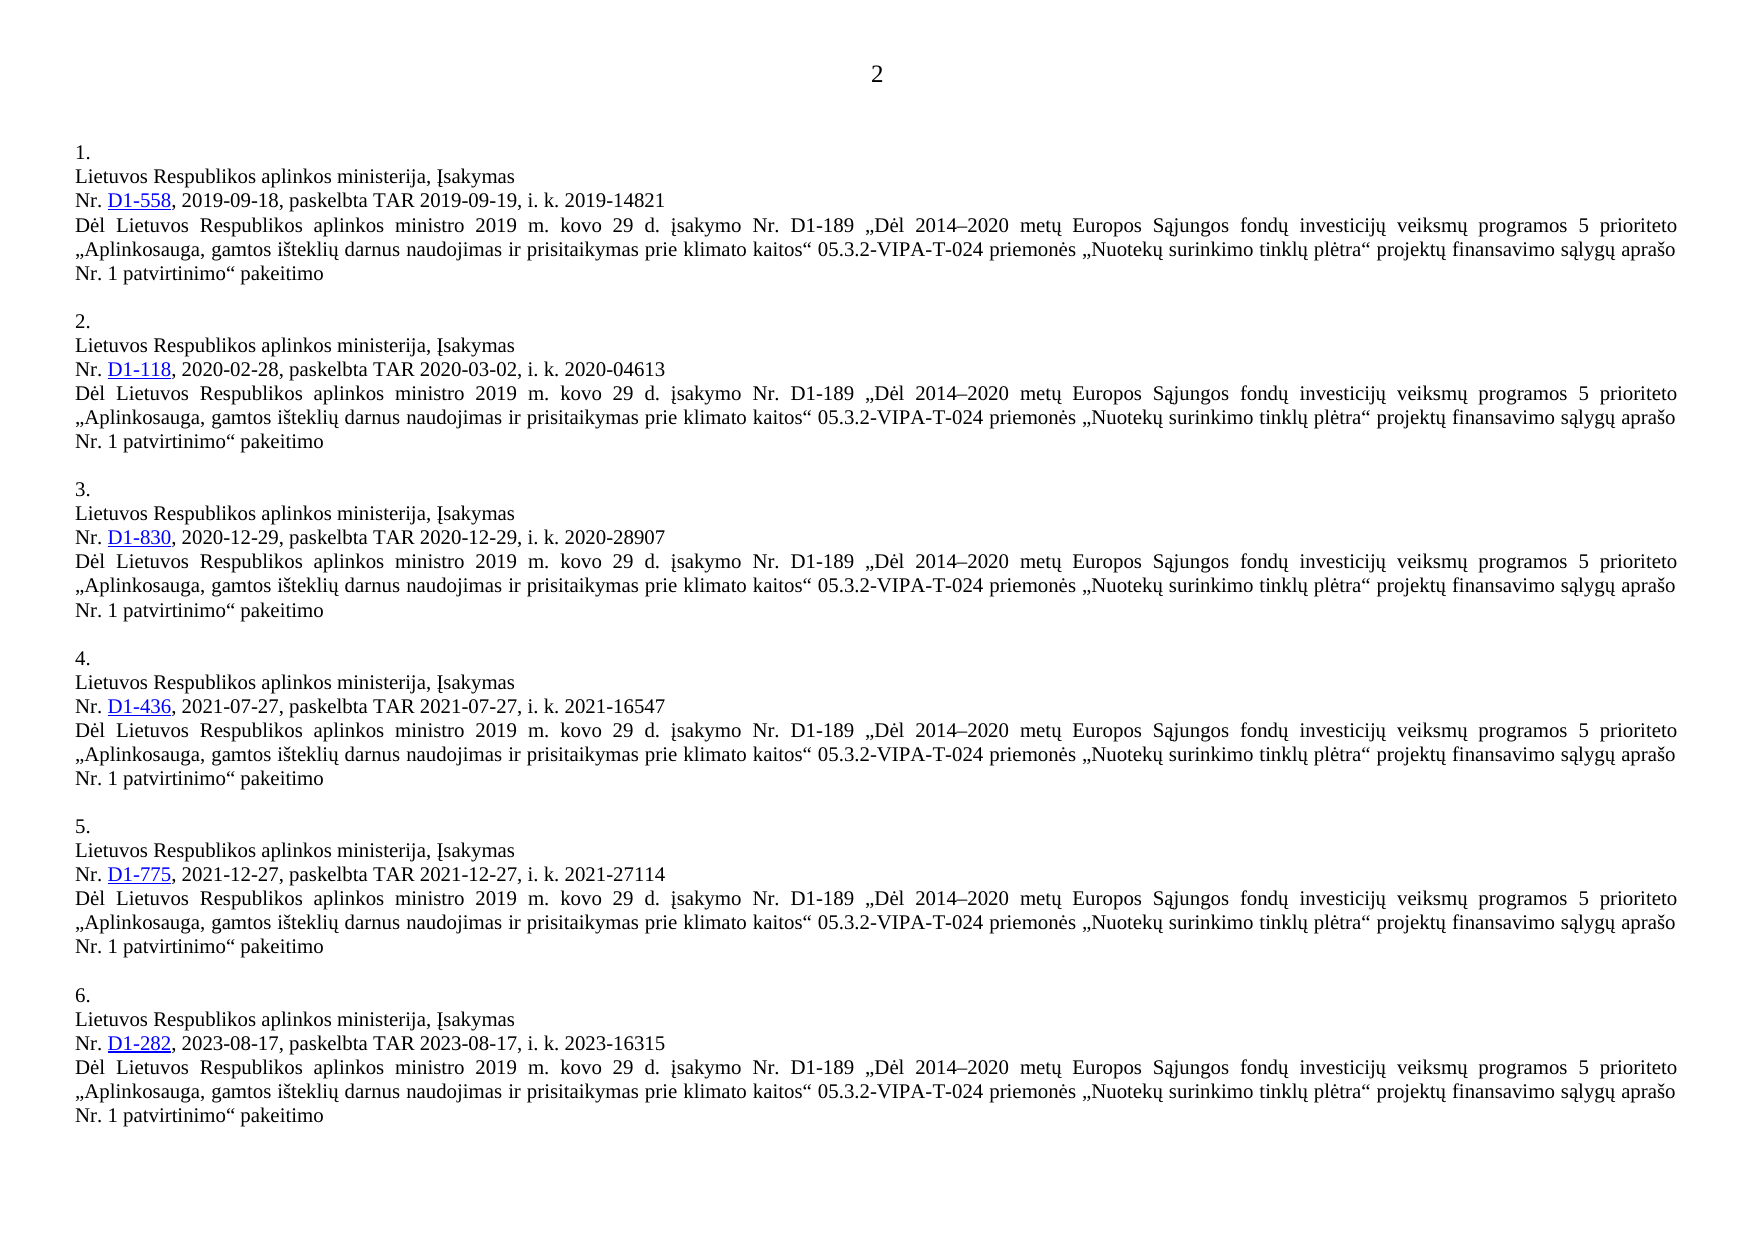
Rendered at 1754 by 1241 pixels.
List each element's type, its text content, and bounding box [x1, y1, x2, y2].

text Nr. D1-830, 2020-12-29, paskelbta TAR 2020-12-29, i. k. 2020-28907 [75, 525, 1679, 549]
text Nr. D1-282, 2023-08-17, paskelbta TAR 2023-08-17, i. k. 2023-16315 [75, 1031, 1679, 1055]
text Lietuvos Respublikos aplinkos ministerija, Įsakymas [75, 501, 1679, 525]
text Dėl Lietuvos Respublikos aplinkos ministro 2019 m. kovo 29 d. įsakymo Nr. D1-189 „Dėl 2014–2020 metų Europos Sąjungos fondų investicijų veiksmų programos 5 prioriteto „Aplinkosauga, gamtos išteklių darnus naudojimas ir prisitaikymas prie klimato kaitos“ 05.3.2-VIPA-T-024 priemonės „Nuotekų surinkimo tinklų plėtra“ projektų finansavimo sąlygų aprašo Nr. 1 patvirtinimo“ pakeitimo [75, 212, 1679, 285]
text 2. [75, 309, 1679, 333]
text 6. [75, 982, 1679, 1007]
text Lietuvos Respublikos aplinkos ministerija, Įsakymas [75, 333, 1679, 357]
text Nr. D1-558, 2019-09-18, paskelbta TAR 2019-09-19, i. k. 2019-14821 [75, 188, 1679, 212]
text Nr. D1-436, 2021-07-27, paskelbta TAR 2021-07-27, i. k. 2021-16547 [75, 694, 1679, 718]
text Lietuvos Respublikos aplinkos ministerija, Įsakymas [75, 838, 1679, 862]
text 5. [75, 814, 1679, 838]
text Lietuvos Respublikos aplinkos ministerija, Įsakymas [75, 164, 1679, 188]
text 4. [75, 646, 1679, 670]
text Nr. D1-775, 2021-12-27, paskelbta TAR 2021-12-27, i. k. 2021-27114 [75, 862, 1679, 886]
text 3. [75, 477, 1679, 501]
text Lietuvos Respublikos aplinkos ministerija, Įsakymas [75, 670, 1679, 694]
text Dėl Lietuvos Respublikos aplinkos ministro 2019 m. kovo 29 d. įsakymo Nr. D1-189 „Dėl 2014–2020 metų Europos Sąjungos fondų investicijų veiksmų programos 5 prioriteto „Aplinkosauga, gamtos išteklių darnus naudojimas ir prisitaikymas prie klimato kaitos“ 05.3.2-VIPA-T-024 priemonės „Nuotekų surinkimo tinklų plėtra“ projektų finansavimo sąlygų aprašo Nr. 1 patvirtinimo“ pakeitimo [75, 381, 1679, 453]
text Dėl Lietuvos Respublikos aplinkos ministro 2019 m. kovo 29 d. įsakymo Nr. D1-189 „Dėl 2014–2020 metų Europos Sąjungos fondų investicijų veiksmų programos 5 prioriteto „Aplinkosauga, gamtos išteklių darnus naudojimas ir prisitaikymas prie klimato kaitos“ 05.3.2-VIPA-T-024 priemonės „Nuotekų surinkimo tinklų plėtra“ projektų finansavimo sąlygų aprašo Nr. 1 patvirtinimo“ pakeitimo [75, 549, 1679, 622]
text Lietuvos Respublikos aplinkos ministerija, Įsakymas [75, 1007, 1679, 1031]
text Dėl Lietuvos Respublikos aplinkos ministro 2019 m. kovo 29 d. įsakymo Nr. D1-189 „Dėl 2014–2020 metų Europos Sąjungos fondų investicijų veiksmų programos 5 prioriteto „Aplinkosauga, gamtos išteklių darnus naudojimas ir prisitaikymas prie klimato kaitos“ 05.3.2-VIPA-T-024 priemonės „Nuotekų surinkimo tinklų plėtra“ projektų finansavimo sąlygų aprašo Nr. 1 patvirtinimo“ pakeitimo [75, 718, 1679, 790]
text 1. [75, 140, 1679, 164]
text Dėl Lietuvos Respublikos aplinkos ministro 2019 m. kovo 29 d. įsakymo Nr. D1-189 „Dėl 2014–2020 metų Europos Sąjungos fondų investicijų veiksmų programos 5 prioriteto „Aplinkosauga, gamtos išteklių darnus naudojimas ir prisitaikymas prie klimato kaitos“ 05.3.2-VIPA-T-024 priemonės „Nuotekų surinkimo tinklų plėtra“ projektų finansavimo sąlygų aprašo Nr. 1 patvirtinimo“ pakeitimo [75, 886, 1679, 958]
text Nr. D1-118, 2020-02-28, paskelbta TAR 2020-03-02, i. k. 2020-04613 [75, 357, 1679, 381]
text Dėl Lietuvos Respublikos aplinkos ministro 2019 m. kovo 29 d. įsakymo Nr. D1-189 „Dėl 2014–2020 metų Europos Sąjungos fondų investicijų veiksmų programos 5 prioriteto „Aplinkosauga, gamtos išteklių darnus naudojimas ir prisitaikymas prie klimato kaitos“ 05.3.2-VIPA-T-024 priemonės „Nuotekų surinkimo tinklų plėtra“ projektų finansavimo sąlygų aprašo Nr. 1 patvirtinimo“ pakeitimo [75, 1055, 1679, 1127]
